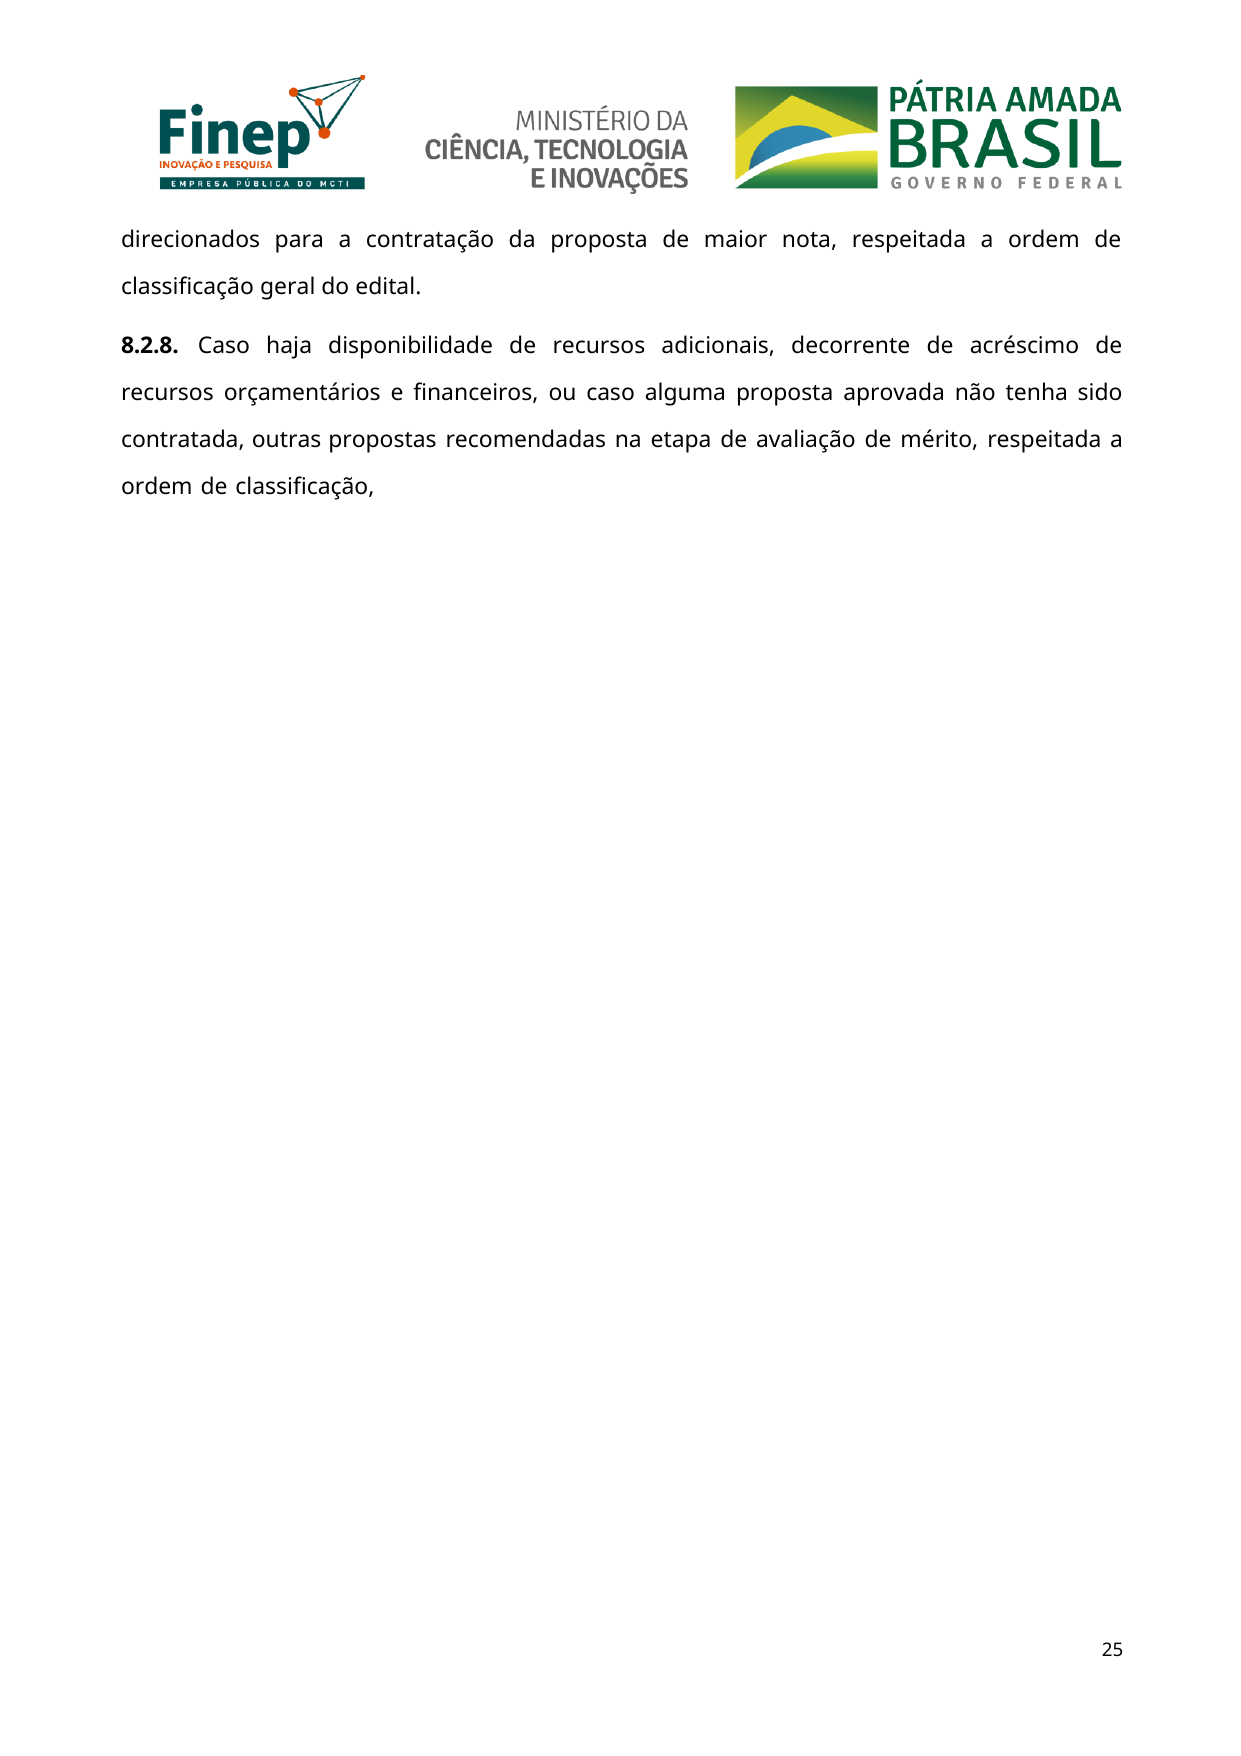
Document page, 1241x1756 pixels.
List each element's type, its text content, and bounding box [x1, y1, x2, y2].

list Caso haja disponibilidade de recursos adicionais, decorrente de acréscimo de recursos orçamentários e financeiros, ou caso alguma proposta aprovada não tenha sido contratada, outras propostas recomendadas na etapa de avaliação de mérito, respeitada a ordem de classificação, [121, 329, 1123, 501]
list direcionados para a contratação da proposta de maior nota, respeitada a ordem de classificação geral do edital. [121, 223, 1123, 301]
